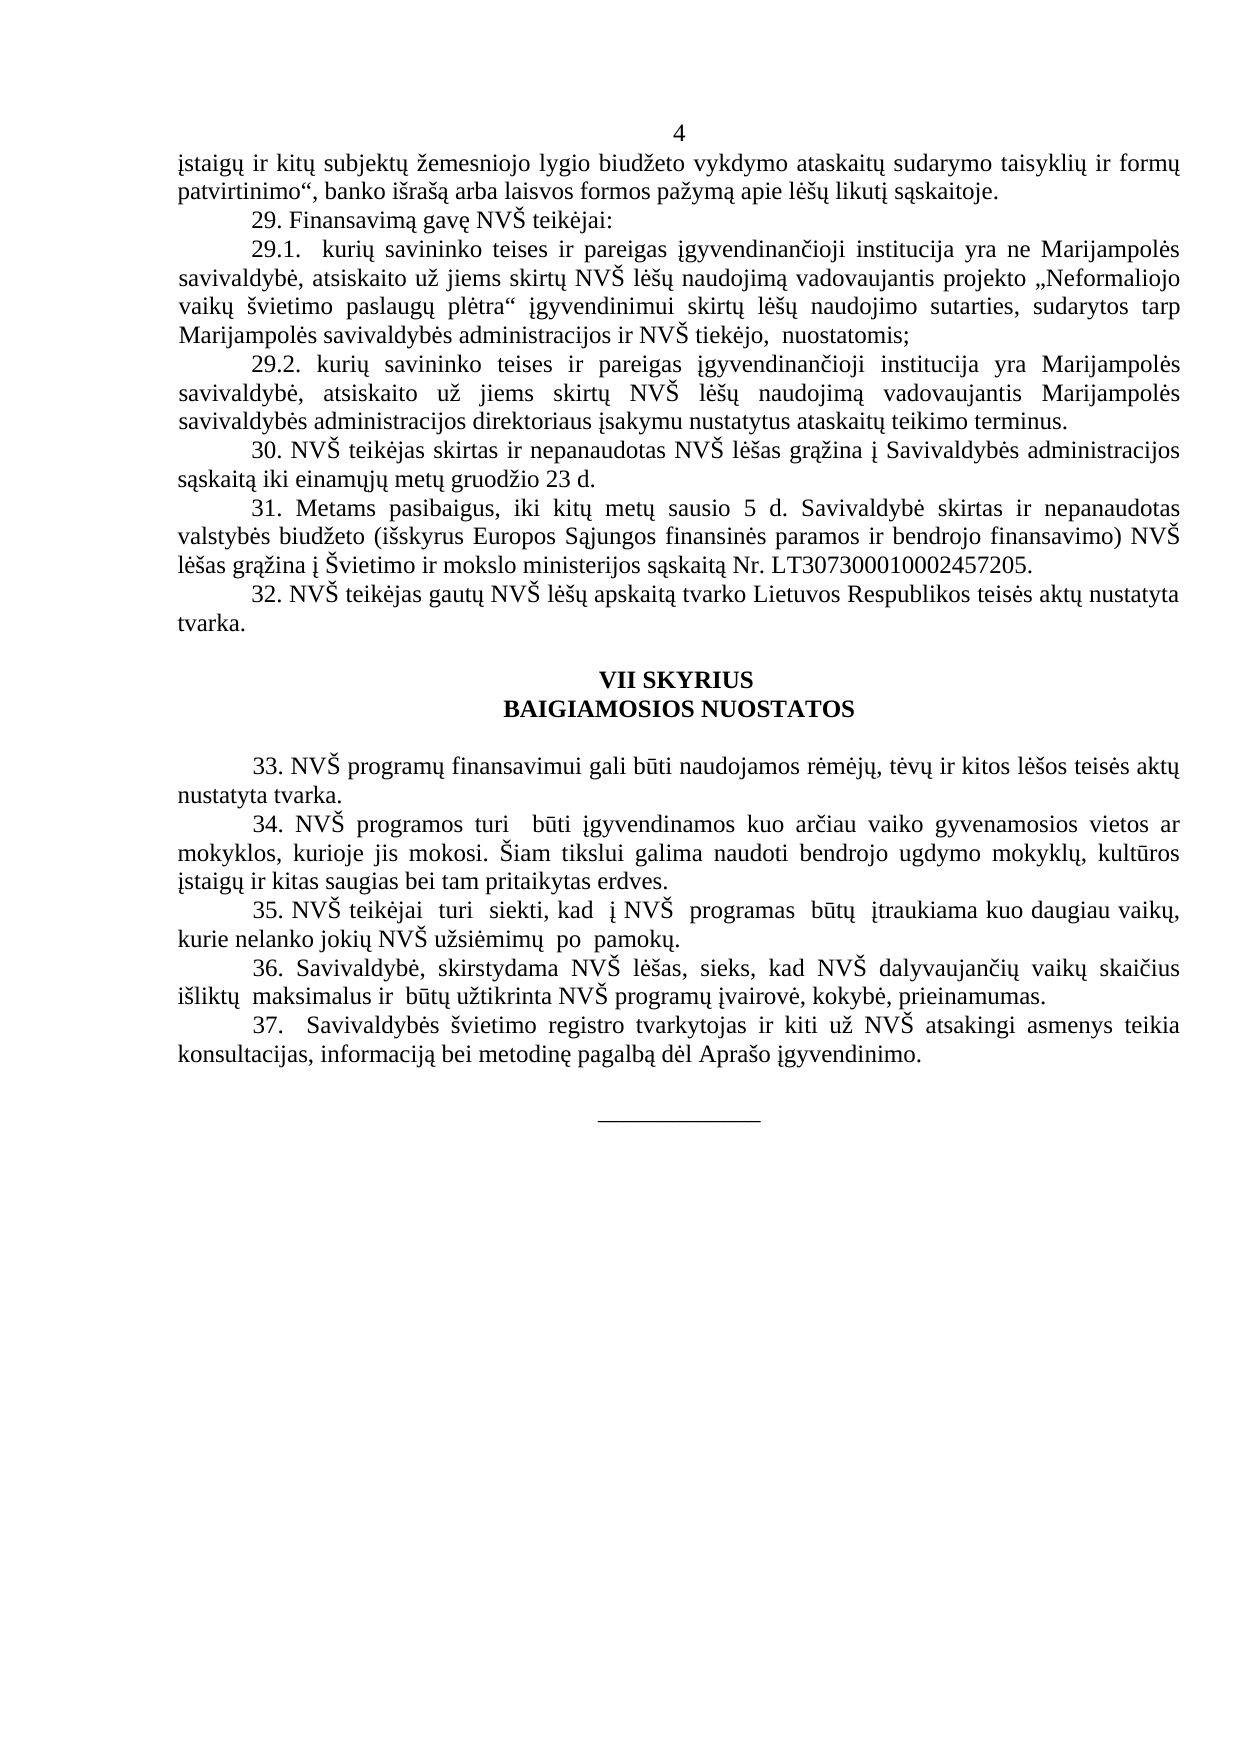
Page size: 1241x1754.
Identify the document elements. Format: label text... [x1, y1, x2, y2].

text BAIGIAMOSIOS NUOSTATOS [177, 694, 1181, 723]
text 34. NVŠ programos turi būti įgyvendinamos kuo arčiau vaiko gyvenamosios vietos ar mokyklos, kurioje jis mokosi. Šiam tikslui galima naudoti bendrojo ugdymo mokyklų, kultūros įstaigų ir kitas saugias bei tam pritaikytas erdves. [177, 809, 1181, 895]
text 32. NVŠ teikėjas gautų NVŠ lėšų apskaitą tvarko Lietuvos Respublikos teisės aktų nustatyta tvarka. [177, 579, 1181, 636]
text 37. Savivaldybės švietimo registro tvarkytojas ir kiti už NVŠ atsakingi asmenys teikia konsultacijas, informaciją bei metodinę pagalbą dėl Aprašo įgyvendinimo. [177, 1010, 1181, 1068]
text 31. Metams pasibaigus, iki kitų metų sausio 5 d. Savivaldybė skirtas ir nepanaudotas valstybės biudžeto (išskyrus Europos Sąjungos finansinės paramos ir bendrojo finansavimo) NVŠ lėšas grąžina į Švietimo ir mokslo ministerijos sąskaitą Nr. LT307300010002457205. [177, 493, 1181, 579]
text 35. NVŠ teikėjai turi siekti, kad į NVŠ programas būtų įtraukiama kuo daugiau vaikų, kurie nelanko jokių NVŠ užsiėmimų po pamokų. [177, 895, 1181, 953]
text VII SKYRIUS [177, 665, 1181, 694]
text 33. NVŠ programų finansavimui gali būti naudojamos rėmėjų, tėvų ir kitos lėšos teisės aktų nustatyta tvarka. [177, 751, 1181, 809]
text įstaigų ir kitų subjektų žemesniojo lygio biudžeto vykdymo ataskaitų sudarymo taisyklių ir formų patvirtinimo“, banko išrašą arba laisvos formos pažymą apie lėšų likutį sąskaitoje. [177, 148, 1181, 205]
text 29. Finansavimą gavę NVŠ teikėjai: [192, 205, 1181, 234]
text 30. NVŠ teikėjas skirtas ir nepanaudotas NVŠ lėšas grąžina į Savivaldybės administracijos sąskaitą iki einamųjų metų gruodžio 23 d. [177, 435, 1181, 493]
text _____________ [177, 1096, 1181, 1125]
text 36. Savivaldybė, skirstydama NVŠ lėšas, sieks, kad NVŠ dalyvaujančių vaikų skaičius išliktų maksimalus ir būtų užtikrinta NVŠ programų įvairovė, kokybė, prieinamumas. [177, 953, 1181, 1010]
text 29.2. kurių savininko teises ir pareigas įgyvendinančioji institucija yra Marijampolės savivaldybė, atsiskaito už jiems skirtų NVŠ lėšų naudojimą vadovaujantis Marijampolės savivaldybės administracijos direktoriaus įsakymu nustatytus ataskaitų teikimo terminus. [178, 349, 1181, 435]
text 29.1. kurių savininko teises ir pareigas įgyvendinančioji institucija yra ne Marijampolės savivaldybė, atsiskaito už jiems skirtų NVŠ lėšų naudojimą vadovaujantis projekto „Neformaliojo vaikų švietimo paslaugų plėtra“ įgyvendinimui skirtų lėšų naudojimo sutarties, sudarytos tarp Marijampolės savivaldybės administracijos ir NVŠ tiekėjo, nuostatomis; [178, 234, 1181, 349]
